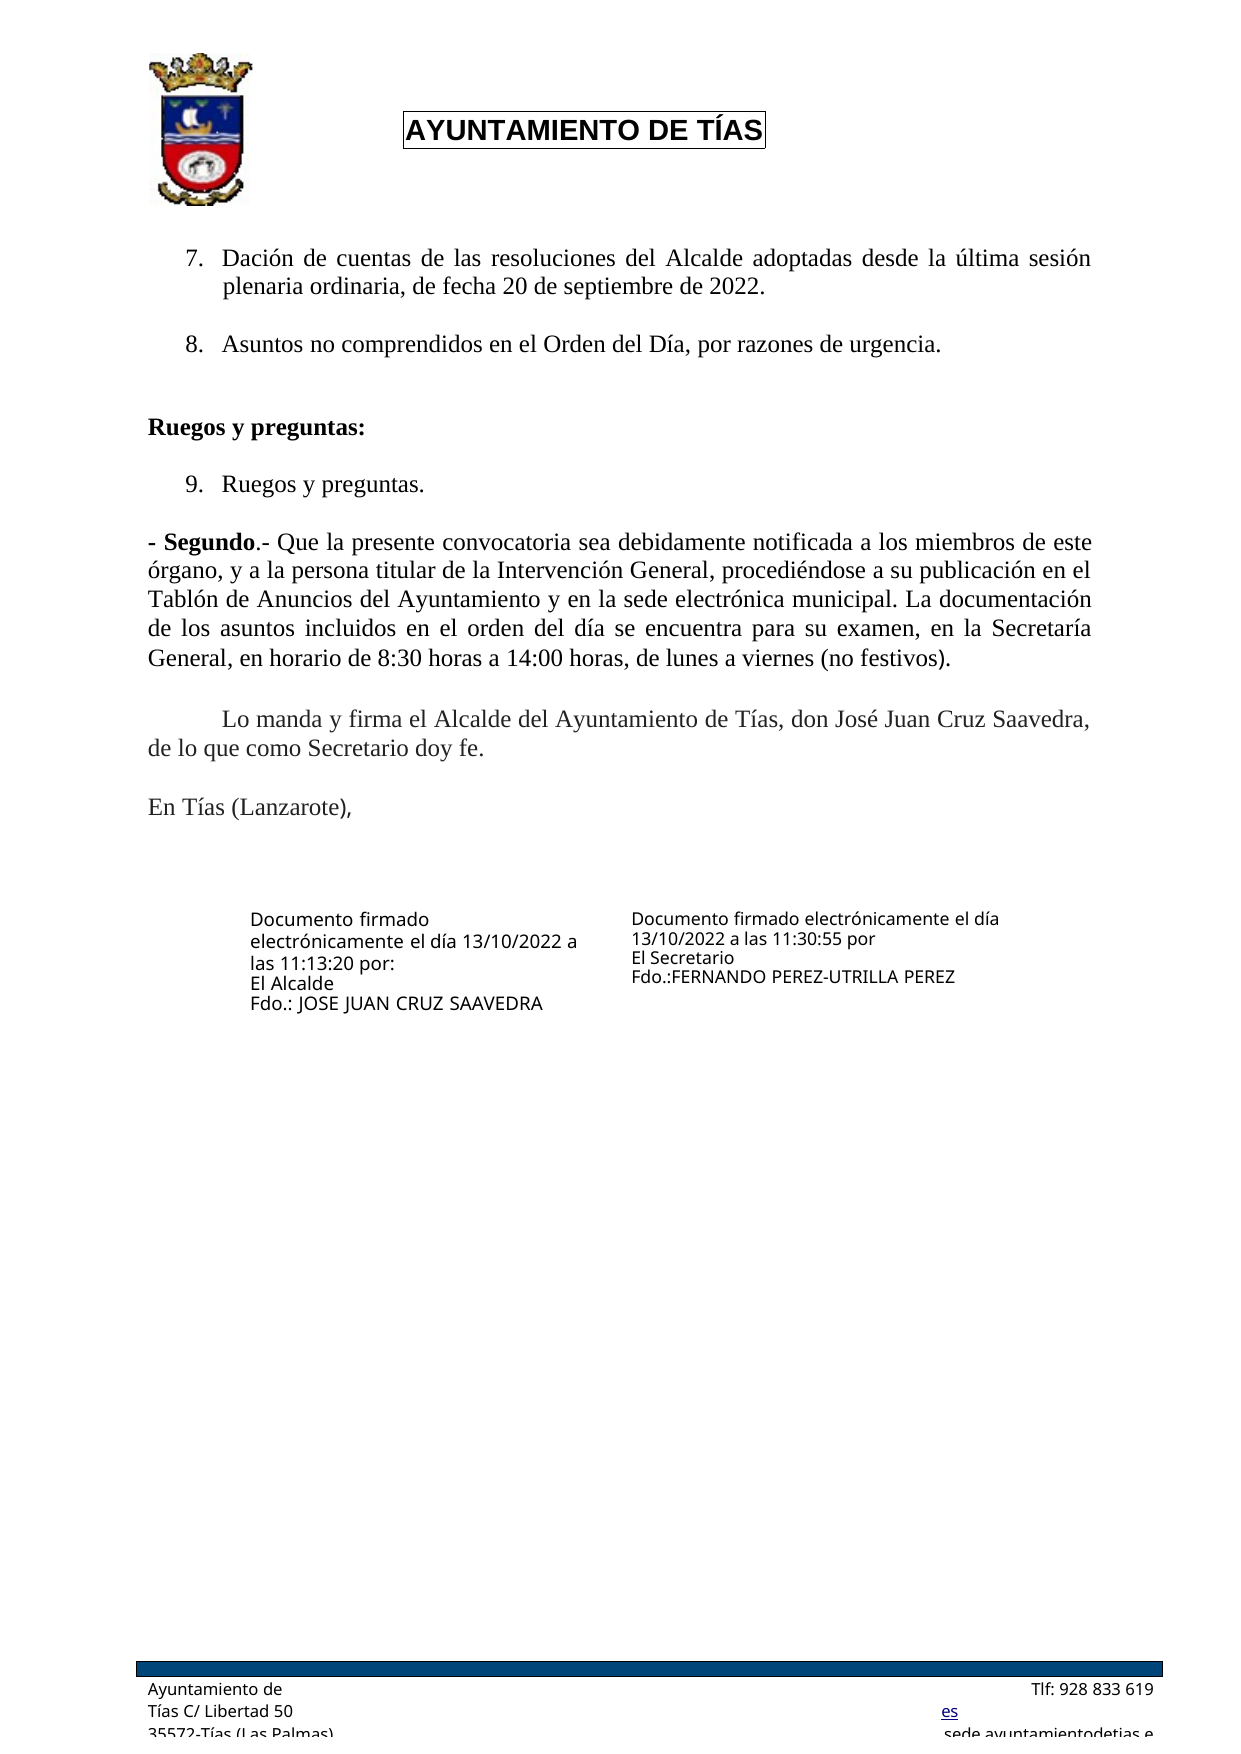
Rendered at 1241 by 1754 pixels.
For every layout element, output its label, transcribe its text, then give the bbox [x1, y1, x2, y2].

text En Tías (Lanzarote), [148, 790, 1163, 822]
text Lo manda y firma el Alcalde del Ayuntamiento de Tías, don José Juan Cruz Saavedra, de lo que como Secretario doy fe. [148, 704, 1111, 762]
text Documento firmado electrónicamente el día 13/10/2022 a las 11:13:20 por: [250, 909, 588, 976]
list Segundo.- Que la presente convocatoria sea debidamente notificada a los miembros de este órgano, y a la persona titular de la Intervención General, procediéndose a su publicación en el Tablón de Anuncios del Ayuntamiento y en la sede electrónica municipal. La documentación de los asuntos incluidos en el orden del día se encuentra para su examen, en la Secretaría General, en horario de 8:30 horas a 14:00 horas, de lunes a viernes (no festivos). [148, 527, 1093, 673]
text El Secretario [631, 951, 1163, 968]
list Dación de cuentas de las resoluciones del Alcalde adoptadas desde la última sesión plenaria ordinaria, de fecha 20 de septiembre de 2022. [185, 243, 1093, 300]
text Fdo.: JOSE JUAN CRUZ SAAVEDRA [250, 994, 588, 1015]
picture [149, 53, 253, 206]
subtitle Ruegos y preguntas: [148, 412, 1163, 440]
text El Alcalde [250, 976, 588, 994]
list Ruegos y preguntas. [185, 469, 1163, 498]
list Asuntos no comprendidos en el Orden del Día, por razones de urgencia. [185, 329, 1163, 358]
text Fdo.:FERNANDO PEREZ-UTRILLA PEREZ [631, 968, 1163, 987]
text Documento firmado electrónicamente el día 13/10/2022 a las 11:30:55 por [631, 909, 1061, 951]
